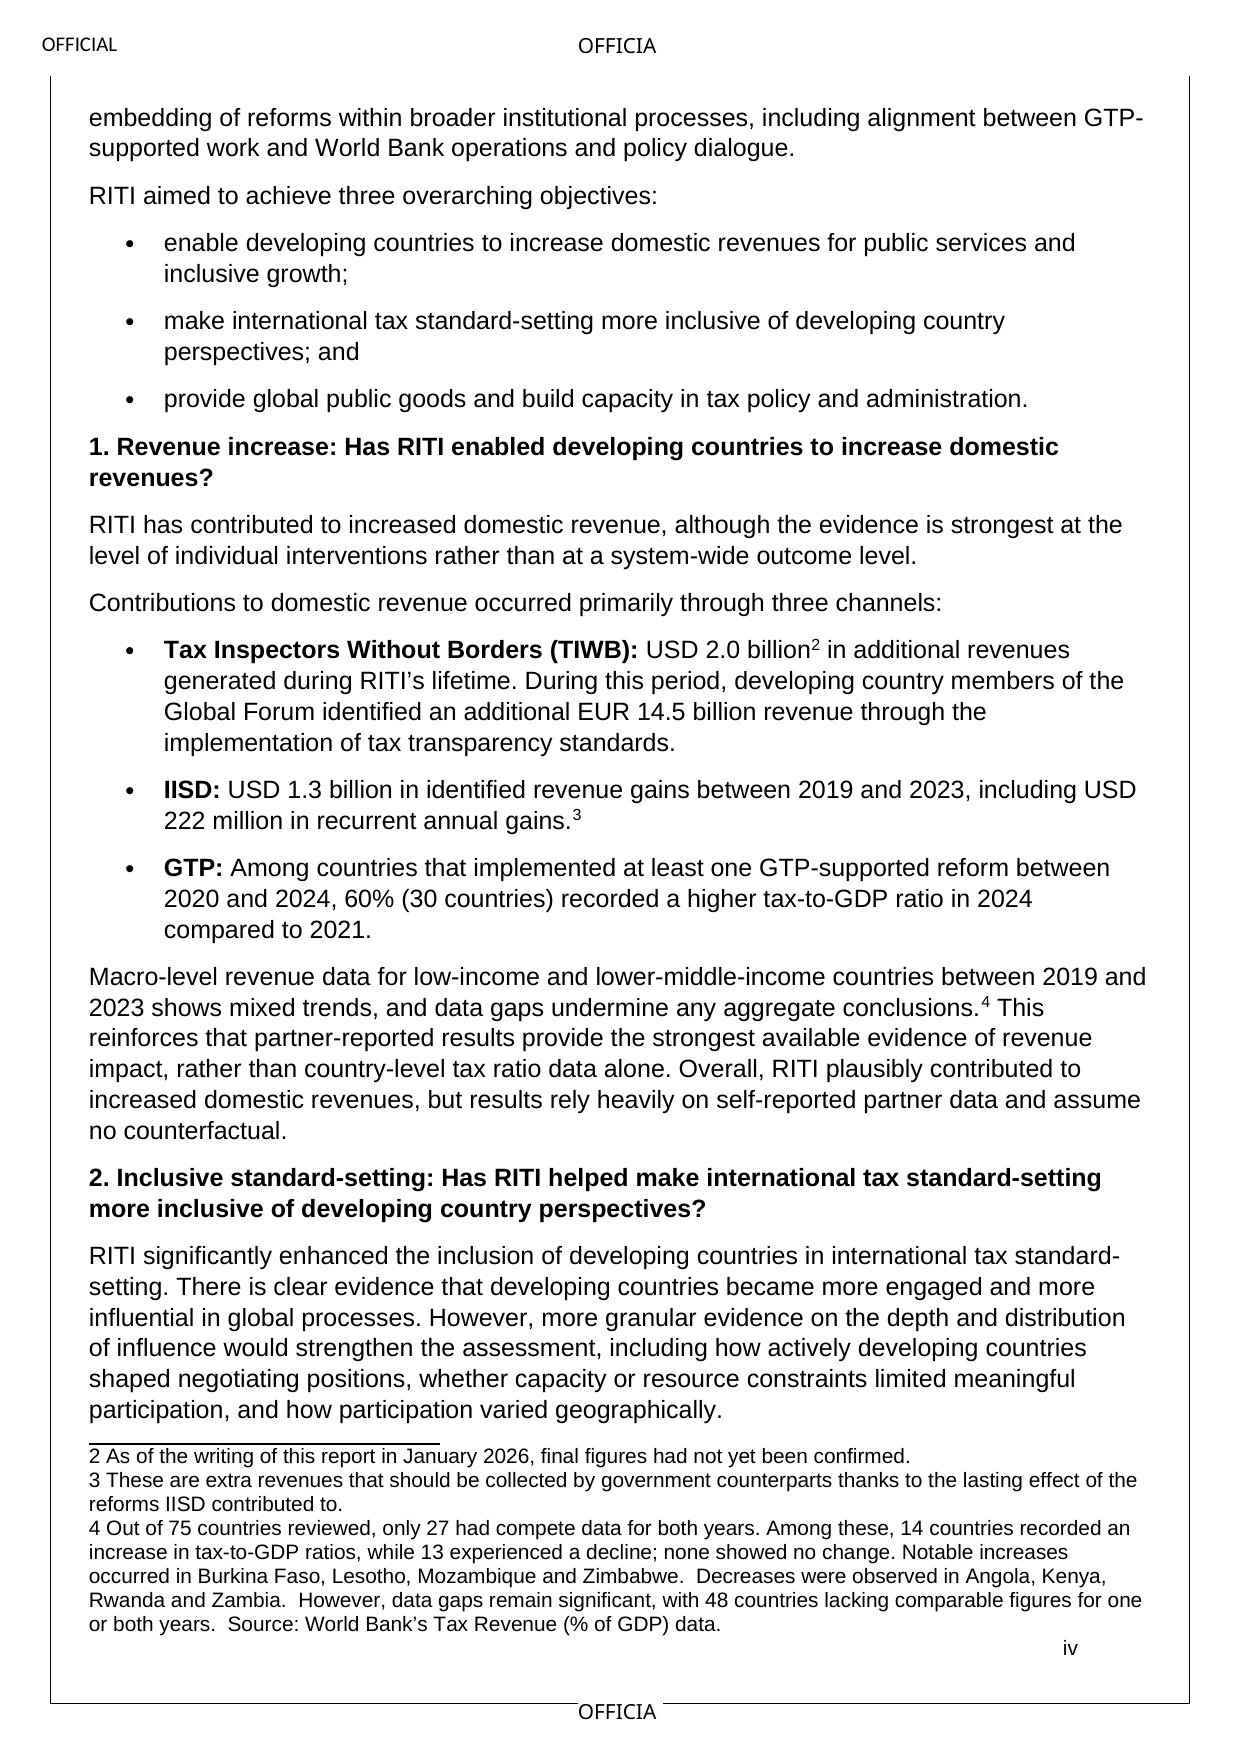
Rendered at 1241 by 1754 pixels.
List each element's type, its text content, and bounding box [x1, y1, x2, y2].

text RITI has contributed to increased domestic revenue, although the evidence is strongest at the level of individual interventions rather than at a system-wide outcome level. [89, 510, 1152, 569]
list make international tax standard-setting more inclusive of developing country perspectives; and [126, 306, 1152, 366]
list These are extra revenues that should be collected by government counterparts thanks to the lasting effect of the reforms IISD contributed to. [89, 1468, 1152, 1516]
text Macro-level revenue data for low-income and lower-middle-income countries between 2019 and 2023 shows mixed trends, and data gaps undermine any aggregate conclusions. This reinforces that partner-reported results provide the strongest available evidence of revenue impact, rather than country-level tax ratio data alone. Overall, RITI plausibly contributed to increased domestic revenues, but results rely heavily on self-reported partner data and assume no counterfactual. [89, 962, 1152, 1144]
list As of the writing of this report in January 2026, final figures had not yet been confirmed. [89, 1444, 1152, 1468]
text Out of 75 countries reviewed, only 27 had compete data for both years. Among these, 14 countries recorded an increase in tax-to-GDP ratios, while 13 experienced a decline; none showed no change. Notable increases occurred in Burkina Faso, Lesotho, Mozambique and Zimbabwe. Decreases were observed in Angola, Kenya, Rwanda and Zambia. However, data gaps remain significant, with 48 countries lacking comparable figures for one or both years. Source: World Bank’s Tax Revenue (% of GDP) data. [89, 1516, 1152, 1636]
list IISD: USD 1.3 billion in identified revenue gains between 2019 and 2023, including USD 222 million in recurrent annual gains. [126, 775, 1152, 834]
text RITI aimed to achieve three overarching objectives: [89, 181, 1152, 209]
list GTP: Among countries that implemented at least one GTP-supported reform between 2020 and 2024, 60% (30 countries) recorded a higher tax-to-GDP ratio in 2024 compared to 2021. [126, 853, 1152, 943]
text embedding of reforms within broader institutional processes, including alignment between GTP-supported work and World Bank operations and policy dialogue. [89, 103, 1152, 162]
list Tax Inspectors Without Borders (TIWB): USD 2.0 billion in additional revenues generated during RITI’s lifetime. During this period, developing country members of the Global Forum identified an additional EUR 14.5 billion revenue through the implementation of tax transparency standards. [126, 635, 1152, 756]
text Contributions to domestic revenue occurred primarily through three channels: [89, 588, 1152, 617]
list provide global public goods and build capacity in tax policy and administration. [126, 384, 1152, 413]
list enable developing countries to increase domestic revenues for public services and inclusive growth; [126, 228, 1152, 288]
text 2. Inclusive standard-setting: Has RITI helped make international tax standard-setting more inclusive of developing country perspectives? [89, 1163, 1152, 1222]
text 1. Revenue increase: Has RITI enabled developing countries to increase domestic revenues? [89, 432, 1152, 491]
text RITI significantly enhanced the inclusion of developing countries in international tax standard-setting. There is clear evidence that developing countries became more engaged and more influential in global processes. However, more granular evidence on the depth and distribution of influence would strengthen the assessment, including how actively developing countries shaped negotiating positions, whether capacity or resource constraints limited meaningful participation, and how participation varied geographically. [89, 1241, 1152, 1423]
